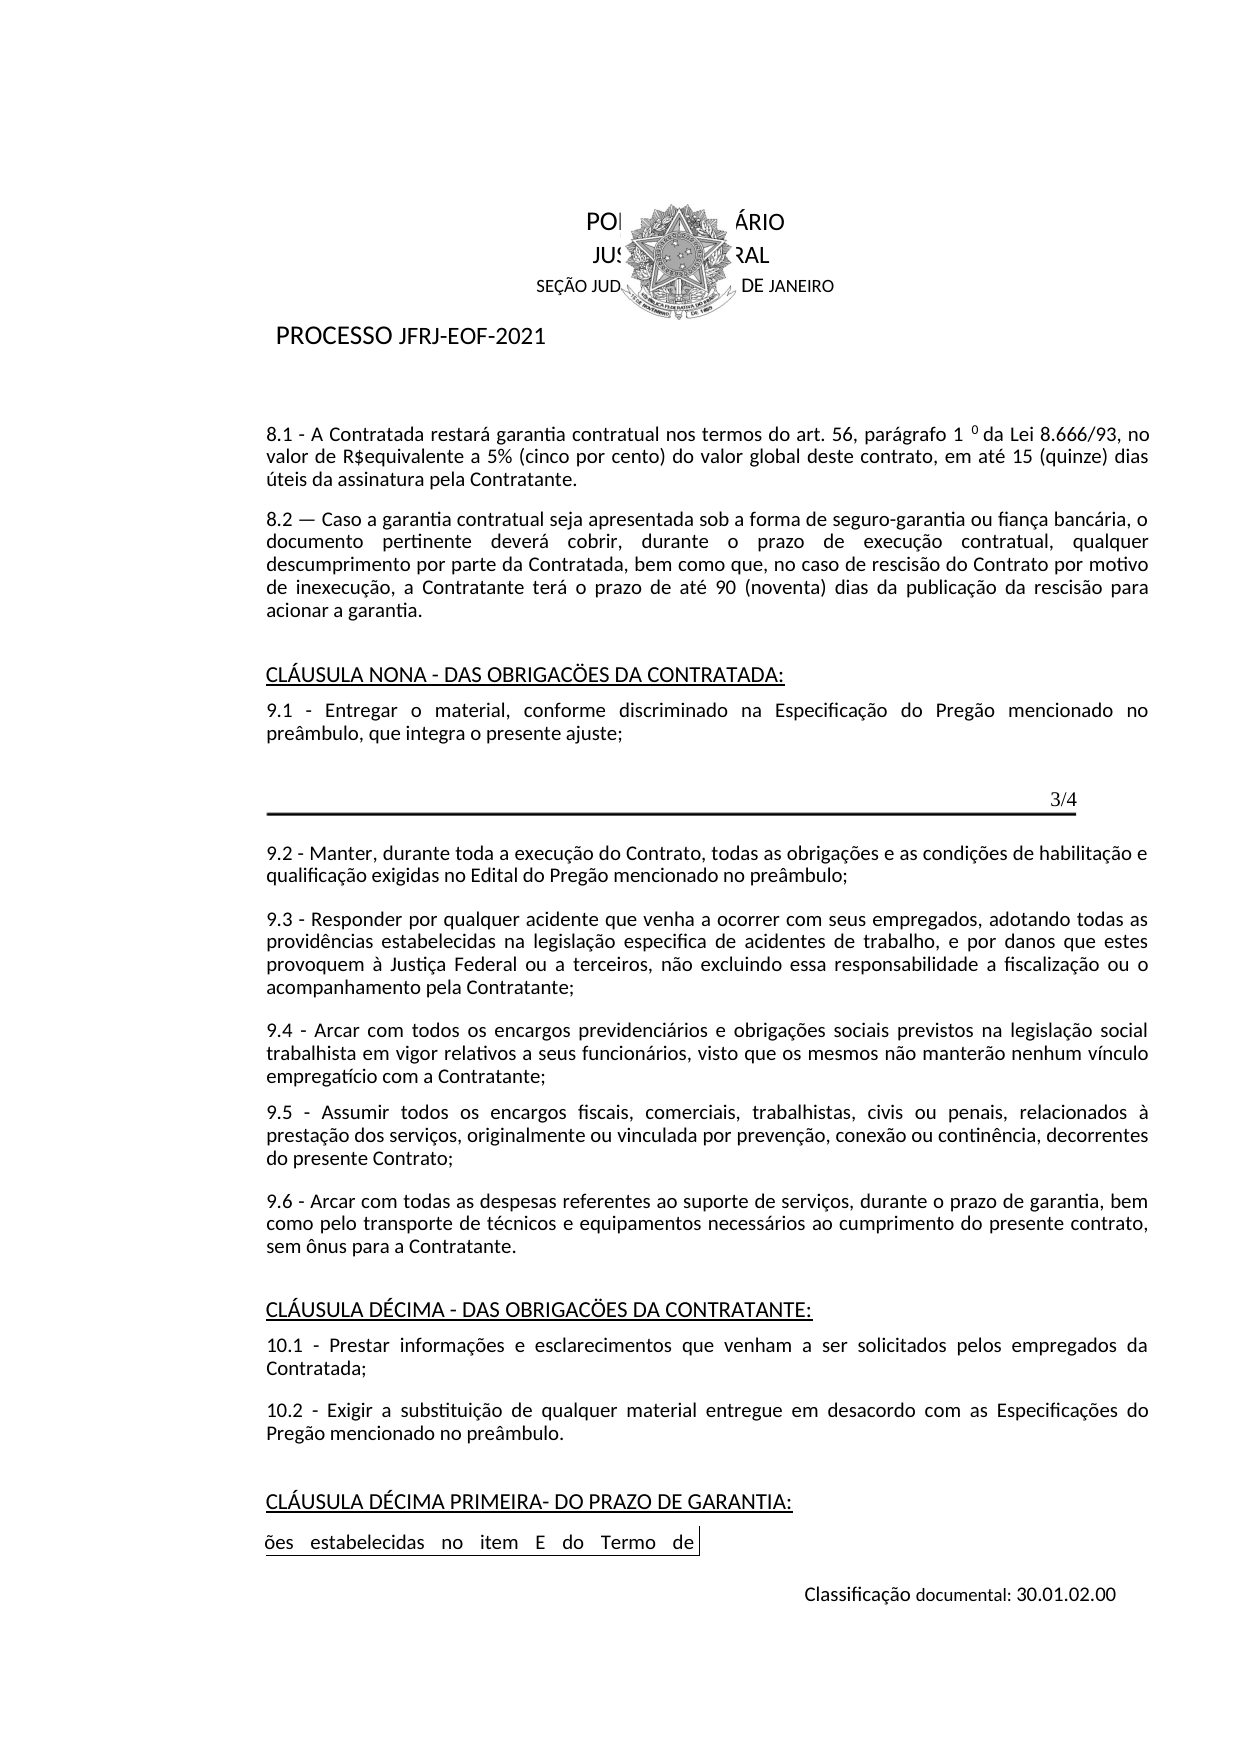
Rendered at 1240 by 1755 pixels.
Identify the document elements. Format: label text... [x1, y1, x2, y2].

text 10.2 - Exigir a substituição de qualquer material entregue em desacordo com as Especificações do Pregão mencionado no preâmbulo. [266, 1399, 1150, 1445]
text 9.5 - Assumir todos os encargos fiscais, comerciais, trabalhistas, civis ou penais, relacionados à prestação dos serviços, originalmente ou vinculada por prevenção, conexão ou continência, decorrentes do presente Contrato; [266, 1101, 1150, 1170]
text 9.3 - Responder por qualquer acidente que venha a ocorrer com seus empregados, adotando todas as providências estabelecidas na legislação especifica de acidentes de trabalho, e por danos que estes provoquem à Justiça Federal ou a terceiros, não excluindo essa responsabilidade a fiscalização ou o acompanhamento pela Contratante; [266, 908, 1150, 999]
text 9.6 - Arcar com todas as despesas referentes ao suporte de serviços, durante o prazo de garantia, bem como pelo transporte de técnicos e equipamentos necessários ao cumprimento do presente contrato, sem ônus para a Contratante. [266, 1190, 1150, 1259]
text CLÁUSULA NONA - DAS OBRIGACÖES DA CONTRATADA: [266, 660, 1150, 688]
text 8.2 — Caso a garantia contratual seja apresentada sob a forma de seguro-garantia ou fiança bancária, o documento pertinente deverá cobrir, durante o prazo de execução contratual, qualquer descumprimento por parte da Contratada, bem como que, no caso de rescisão do Contrato por motivo de inexecução, a Contratante terá o prazo de até 90 (noventa) dias da publicação da rescisão para acionar a garantia. [266, 508, 1150, 623]
text 9.1 - Entregar o material, conforme discriminado na Especificação do Pregão mencionado no preâmbulo, que integra o presente ajuste; [266, 699, 1150, 745]
text 10.1 - Prestar informações e esclarecimentos que venham a ser solicitados pelos empregados da Contratada; [266, 1334, 1150, 1380]
text 8.1 - A Contratada restará garantia contratual nos termos do art. 56, parágrafo 1 0 da Lei 8.666/93, no valor de R$equivalente a 5% (cinco por cento) do valor global deste contrato, em até 15 (quinze) dias úteis da assinatura pela Contratante. [266, 423, 1150, 492]
text 3/4 [266, 787, 1077, 811]
table_header ões estabelecidas no item E do Termo de [266, 1526, 699, 1555]
text CLÁUSULA DÉCIMA - DAS OBRIGACÖES DA CONTRATANTE: [266, 1295, 1150, 1323]
text 9.2 - Manter, durante toda a execução do Contrato, todas as obrigações e as condições de habilitação e qualificação exigidas no Edital do Pregão mencionado no preâmbulo; [266, 842, 1150, 888]
text 9.4 - Arcar com todos os encargos previdenciários e obrigações sociais previstos na legislação social trabalhista em vigor relativos a seus funcionários, visto que os mesmos não manterão nenhum vínculo empregatício com a Contratante; [266, 1019, 1150, 1088]
text CLÁUSULA DÉCIMA PRIMEIRA- DO PRAZO DE GARANTIA: [266, 1487, 1150, 1515]
